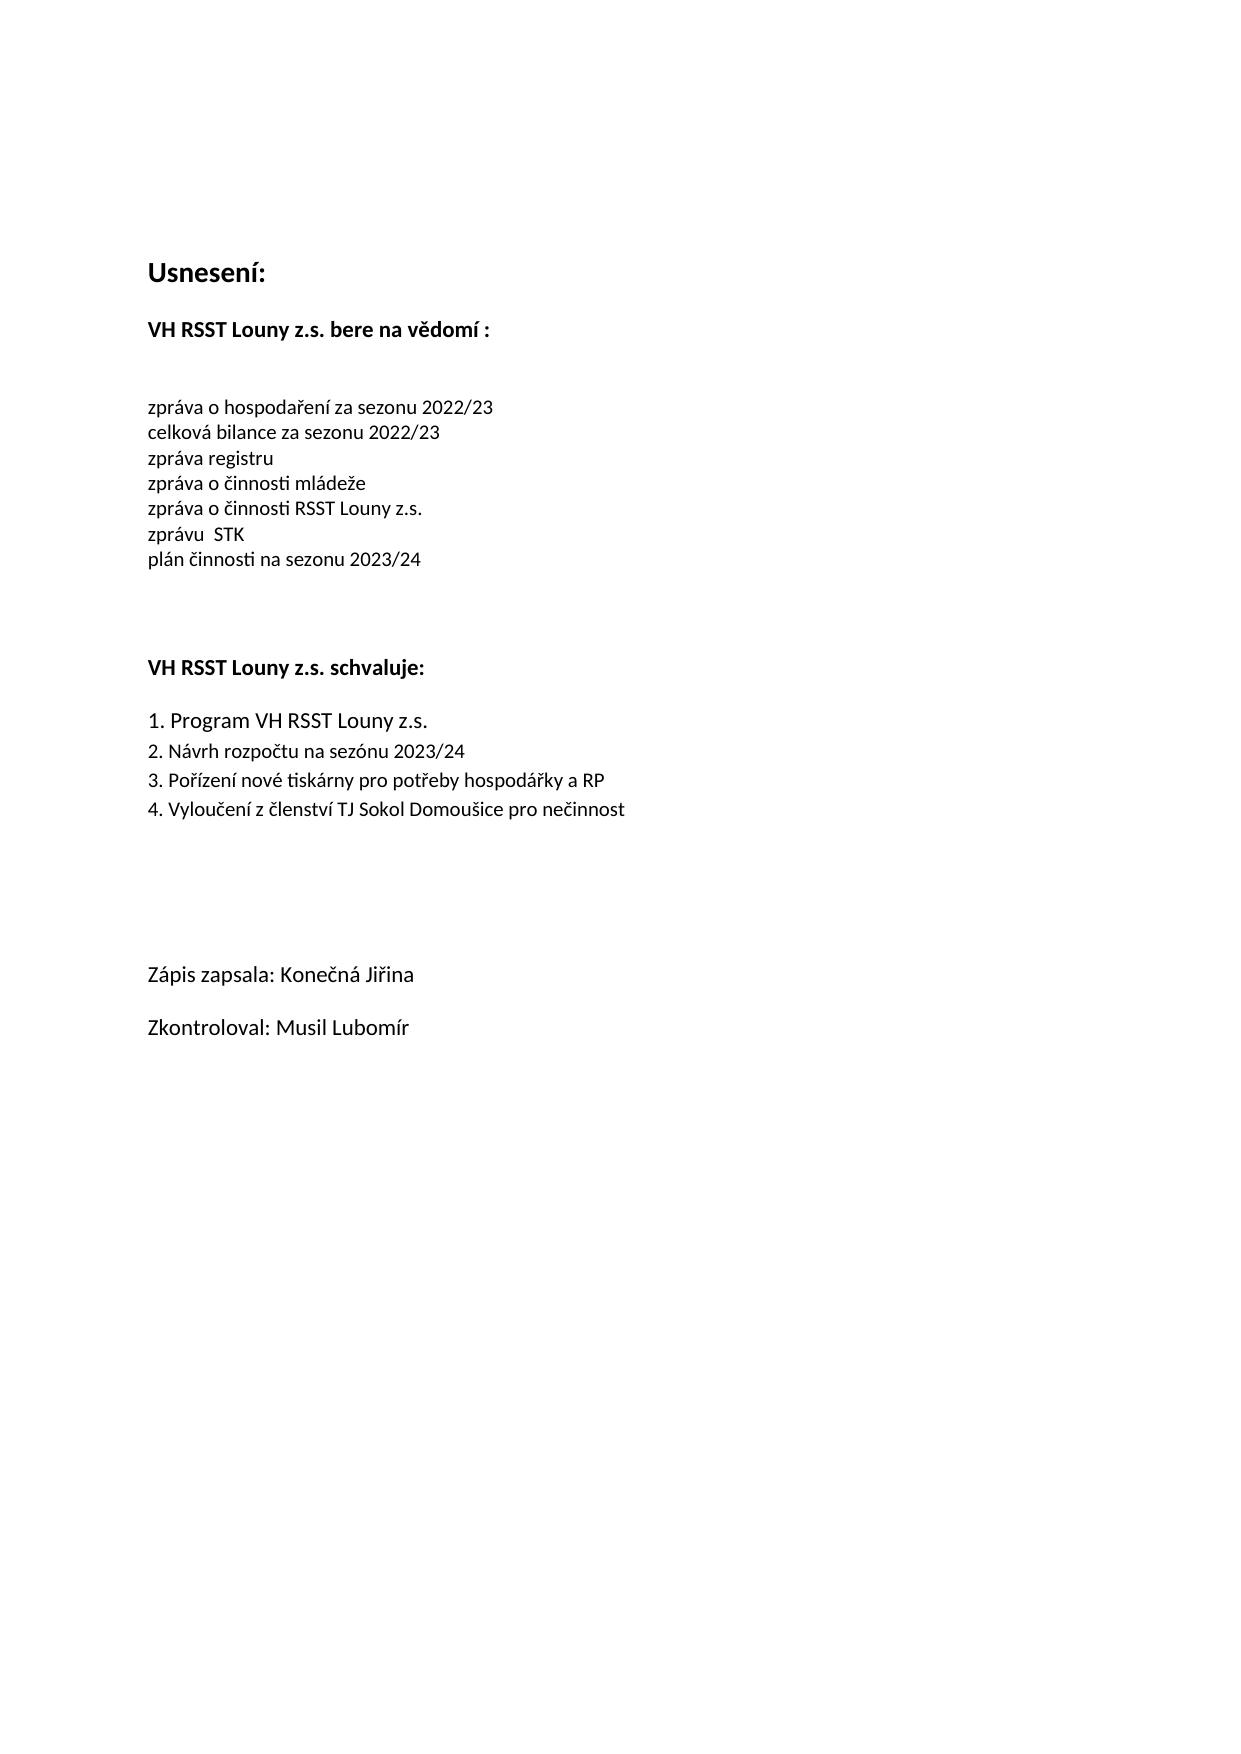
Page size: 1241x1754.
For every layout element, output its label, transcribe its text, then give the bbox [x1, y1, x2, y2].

text zpráva registru [148, 445, 1093, 470]
text zpráva o činnosti RSST Louny z.s. [148, 496, 1093, 521]
text VH RSST Louny z.s. bere na vědomí : [148, 315, 1093, 343]
text 3. Pořízení nové tiskárny pro potřeby hospodářky a RP [148, 767, 1093, 793]
text zpráva o činnosti mládeže [148, 470, 1093, 496]
text Usnesení: [148, 254, 1093, 289]
text plán činnosti na sezonu 2023/24 [148, 546, 1093, 572]
text Zápis zapsala: Konečná Jiřina [148, 960, 1093, 988]
text zprávu STK [148, 521, 1093, 546]
text 2. Návrh rozpočtu na sezónu 2023/24 [148, 738, 1093, 763]
text zpráva o hospodaření za sezonu 2022/23 [148, 394, 1093, 419]
text 1. Program VH RSST Louny z.s. [148, 706, 1093, 734]
text VH RSST Louny z.s. schvaluje: [148, 653, 1093, 681]
text celková bilance za sezonu 2022/23 [148, 419, 1093, 445]
text 4. Vyloučení z členství TJ Sokol Domoušice pro nečinnost [148, 796, 1093, 822]
text Zkontroloval: Musil Lubomír [148, 1013, 1093, 1041]
